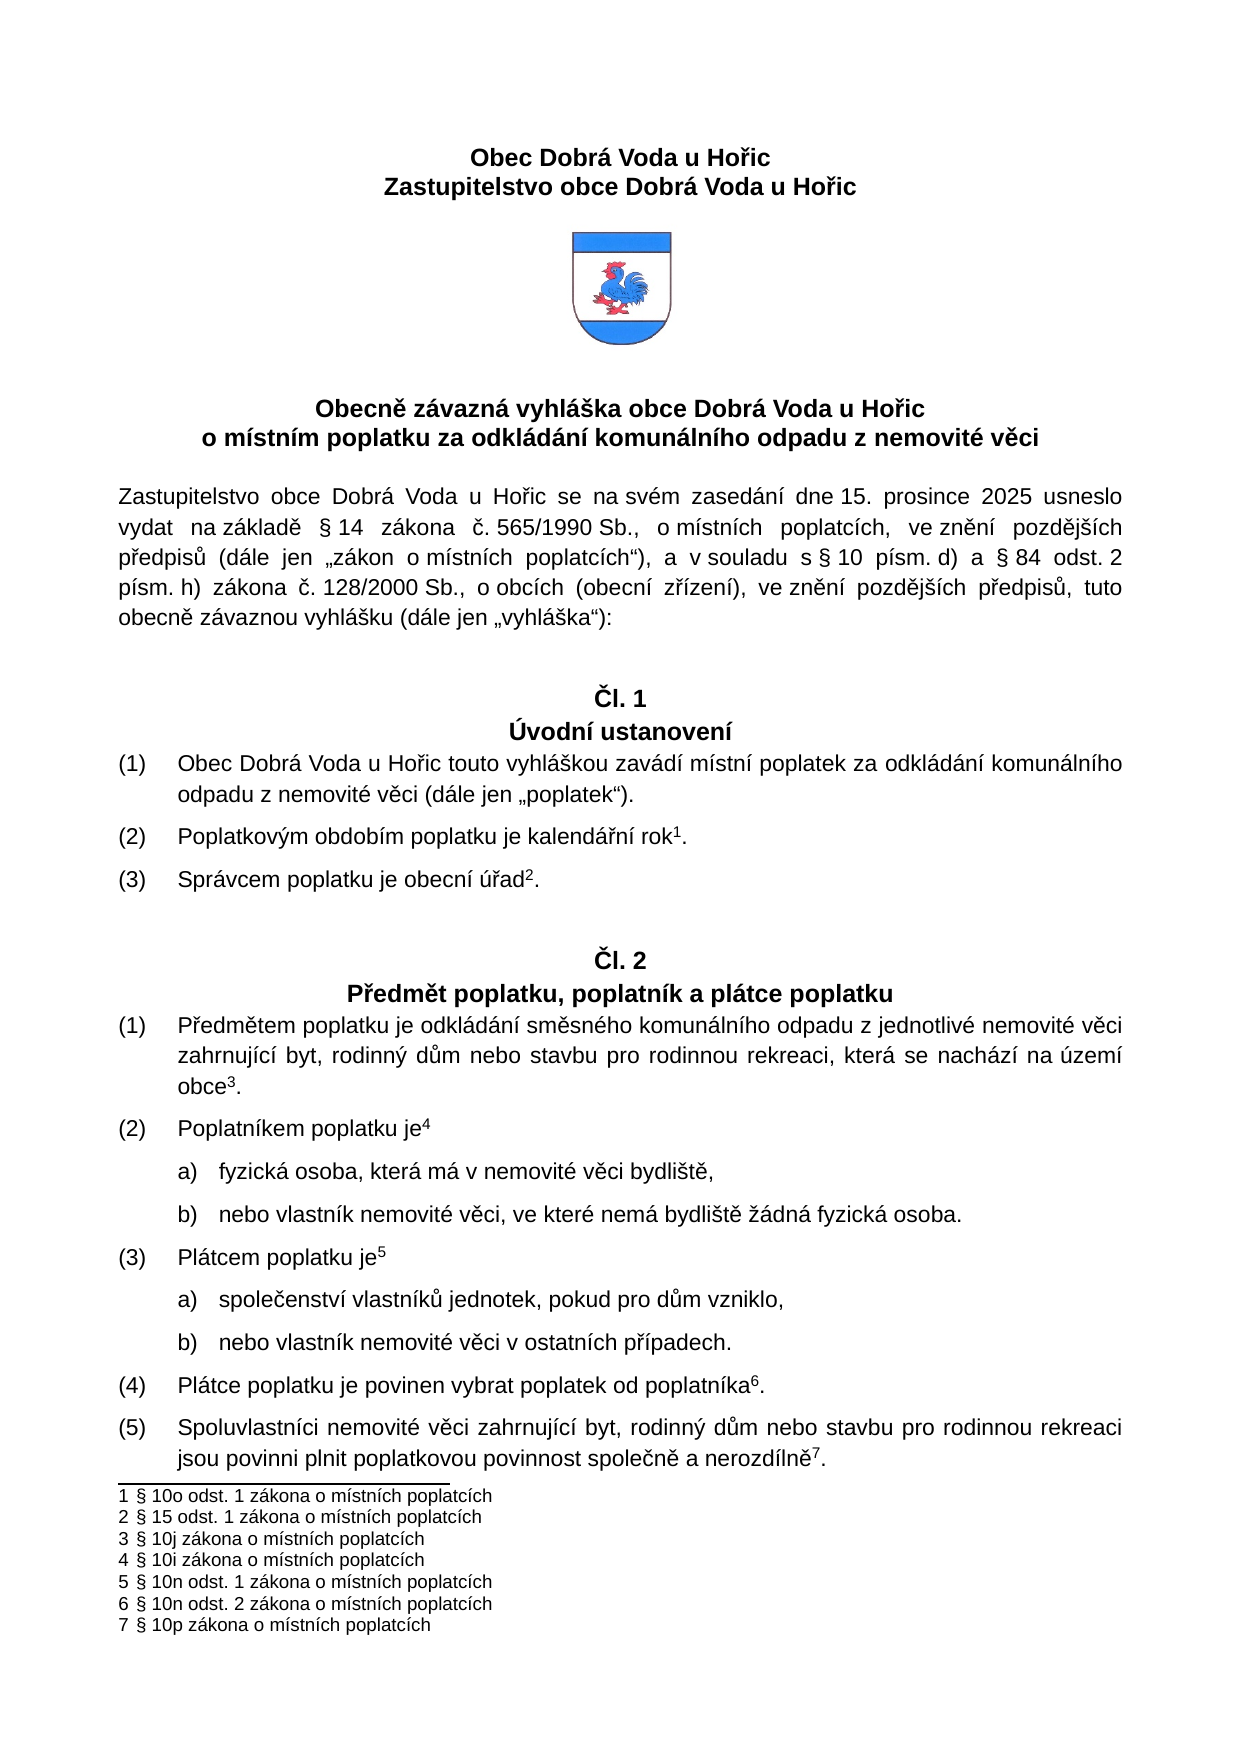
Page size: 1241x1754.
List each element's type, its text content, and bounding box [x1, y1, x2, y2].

list § 15 odst. 1 zákona o místních poplatcích [118, 1506, 1122, 1528]
subtitle Obecně závazná vyhláška obce Dobrá Voda u Hořic o místním poplatku za odkládání komunálního odpadu z nemovité věci [118, 394, 1122, 452]
list Obec Dobrá Voda u Hořic touto vyhláškou zavádí místní poplatek za odkládání komunálního odpadu z nemovité věci (dále jen „poplatek“). [118, 750, 1122, 807]
list Plátce poplatku je povinen vybrat poplatek od poplatníka. [118, 1372, 1122, 1398]
list § 10p zákona o místních poplatcích [118, 1614, 1122, 1635]
list nebo vlastník nemovité věci v ostatních případech. [177, 1329, 1122, 1355]
list § 10n odst. 1 zákona o místních poplatcích [118, 1571, 1122, 1592]
list § 10j zákona o místních poplatcích [118, 1528, 1122, 1549]
list společenství vlastníků jednotek, pokud pro dům vzniklo, [177, 1286, 1122, 1312]
list § 10n odst. 2 zákona o místních poplatcích [118, 1592, 1122, 1614]
list fyzická osoba, která má v nemovité věci bydliště, [177, 1158, 1122, 1184]
list Spoluvlastníci nemovité věci zahrnující byt, rodinný dům nebo stavbu pro rodinnou rekreaci jsou povinni plnit poplatkovou povinnost společně a nerozdílně. [118, 1414, 1122, 1471]
subtitle Čl. 2 Předmět poplatku, poplatník a plátce poplatku [118, 946, 1122, 1008]
text Obec Dobrá Voda u Hořic Zastupitelstvo obce Dobrá Voda u Hořic [118, 143, 1122, 201]
list Správcem poplatku je obecní úřad. [118, 866, 1122, 892]
subtitle Čl. 1 Úvodní ustanovení [118, 684, 1122, 746]
list § 10i zákona o místních poplatcích [118, 1549, 1122, 1571]
text Zastupitelstvo obce Dobrá Voda u Hořic se na svém zasedání dne 15. prosince 2025 usneslo vydat na základě § 14 zákona č. 565/1990 Sb., o místních poplatcích, ve znění pozdějších předpisů (dále jen „zákon o místních poplatcích“), a v souladu s § 10 písm. d) a § 84 odst. 2 písm. h) zákona č. 128/2000 Sb., o obcích (obecní zřízení), ve znění pozdějších předpisů, tuto obecně závaznou vyhlášku (dále jen „vyhláška“): [118, 483, 1122, 630]
list nebo vlastník nemovité věci, ve které nemá bydliště žádná fyzická osoba. [177, 1201, 1122, 1227]
list § 10o odst. 1 zákona o místních poplatcích [118, 1484, 1122, 1506]
list Poplatníkem poplatku je [118, 1115, 1122, 1142]
list Předmětem poplatku je odkládání směsného komunálního odpadu z jednotlivé nemovité věci zahrnující byt, rodinný dům nebo stavbu pro rodinnou rekreaci, která se nachází na území obce. [118, 1012, 1122, 1099]
list Plátcem poplatku je [118, 1243, 1122, 1270]
list Poplatkovým obdobím poplatku je kalendářní rok. [118, 823, 1122, 849]
